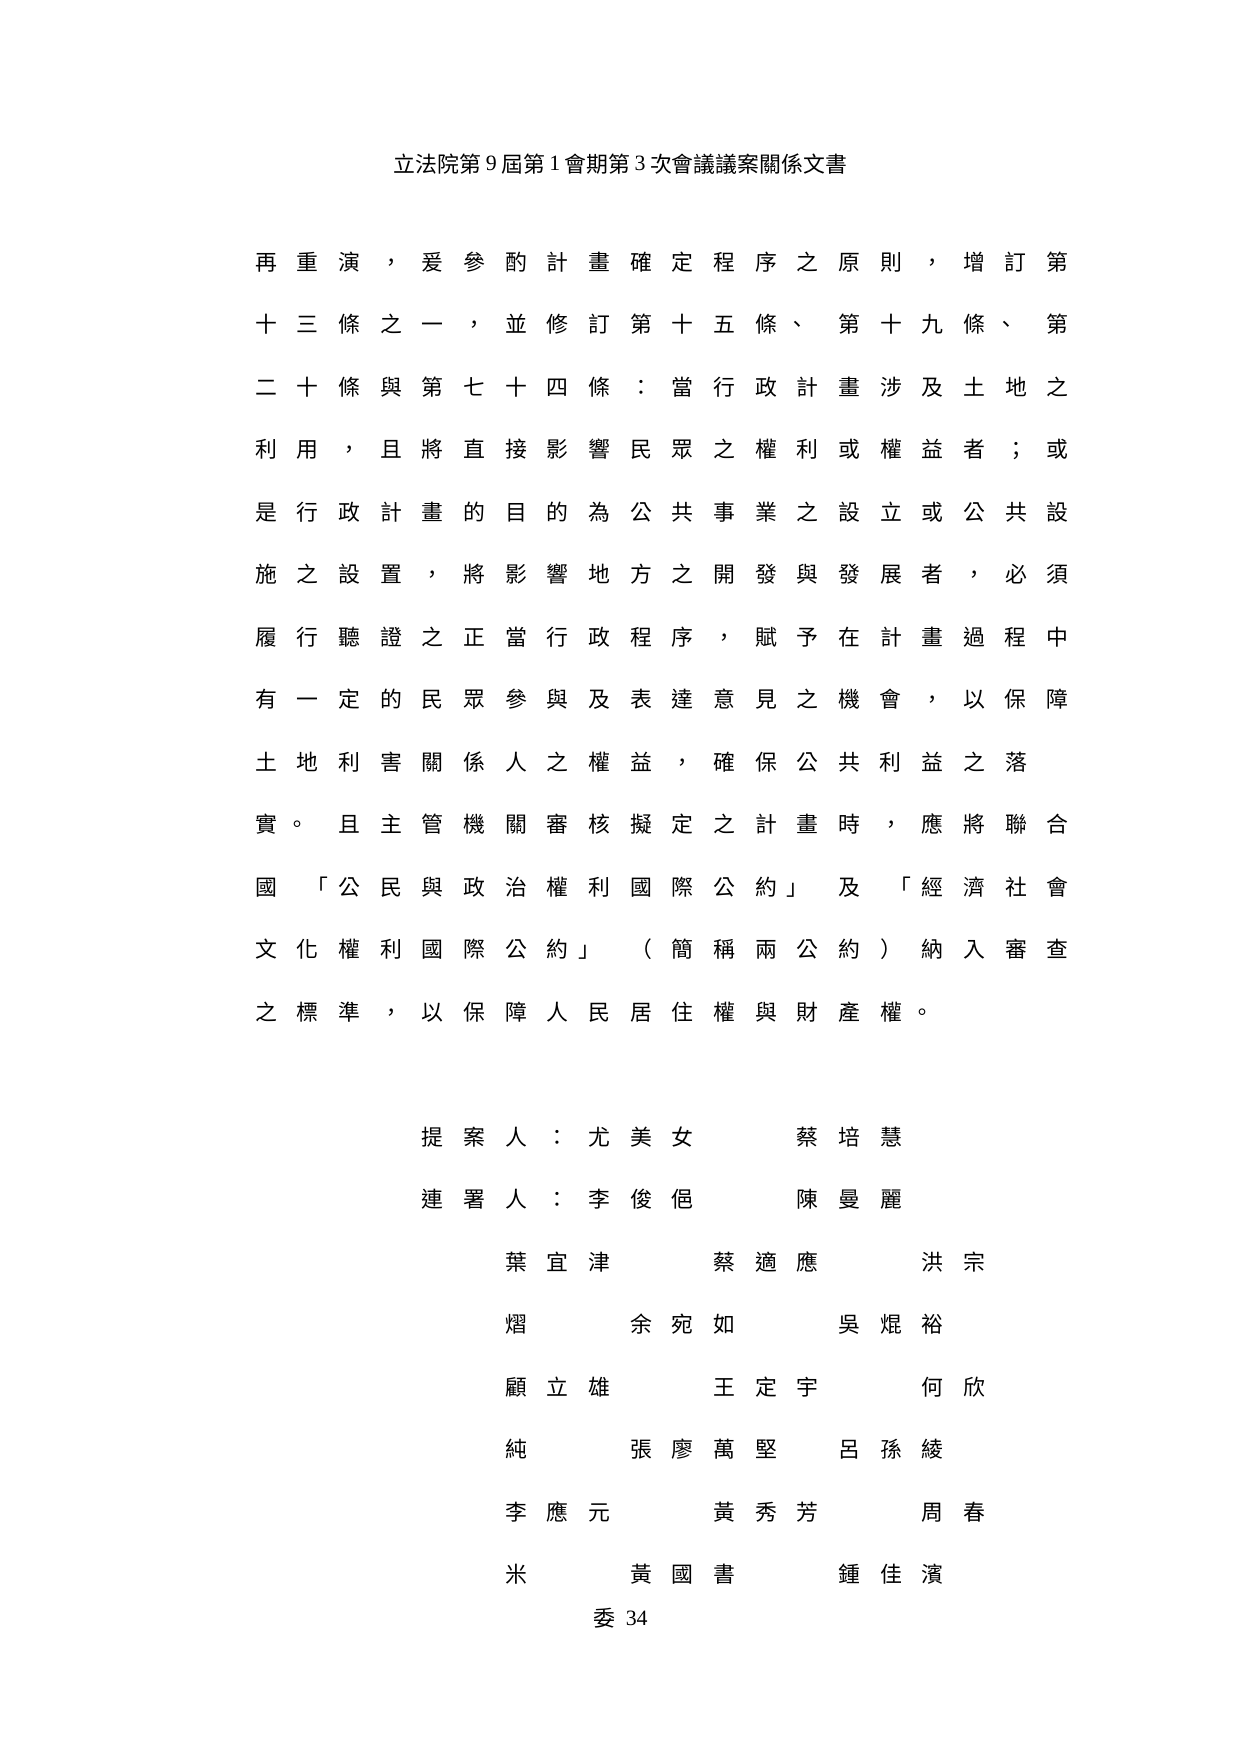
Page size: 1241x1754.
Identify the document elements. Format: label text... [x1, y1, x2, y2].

text 提案人：尤美女 蔡培慧 [403, 1094, 1012, 1156]
text 連署人：李俊俋 陳曼麗 葉宜津 蔡適應 洪宗熠 余宛如 吳焜裕 顧立雄 王定宇 何欣純 張廖萬堅 呂孫綾 李應元 黃秀芳 周春米 黃國書 鍾佳濱 [403, 1156, 1012, 1594]
text 再重演，爰參酌計畫確定程序之原則，增訂第十三條之一，並修訂第十五條、第十九條、第二十條與第七十四條：當行政計畫涉及土地之利用，且將直接影響民眾之權利或權益者；或是行政計畫的目的為公共事業之設立或公共設施之設置，將影響地方之開發與發展者，必須履行聽證之正當行政程序，賦予在計畫過程中有一定的民眾參與及表達意見之機會，以保障土地利害關係人之權益，確保公共利益之落實。且主管機關審核擬定之計畫時，應將聯合國「公民與政治權利國際公約」及「經濟社會文化權利國際公約」（簡稱兩公約）納入審查之標準，以保障人民居住權與財產權。 [228, 219, 1078, 1031]
